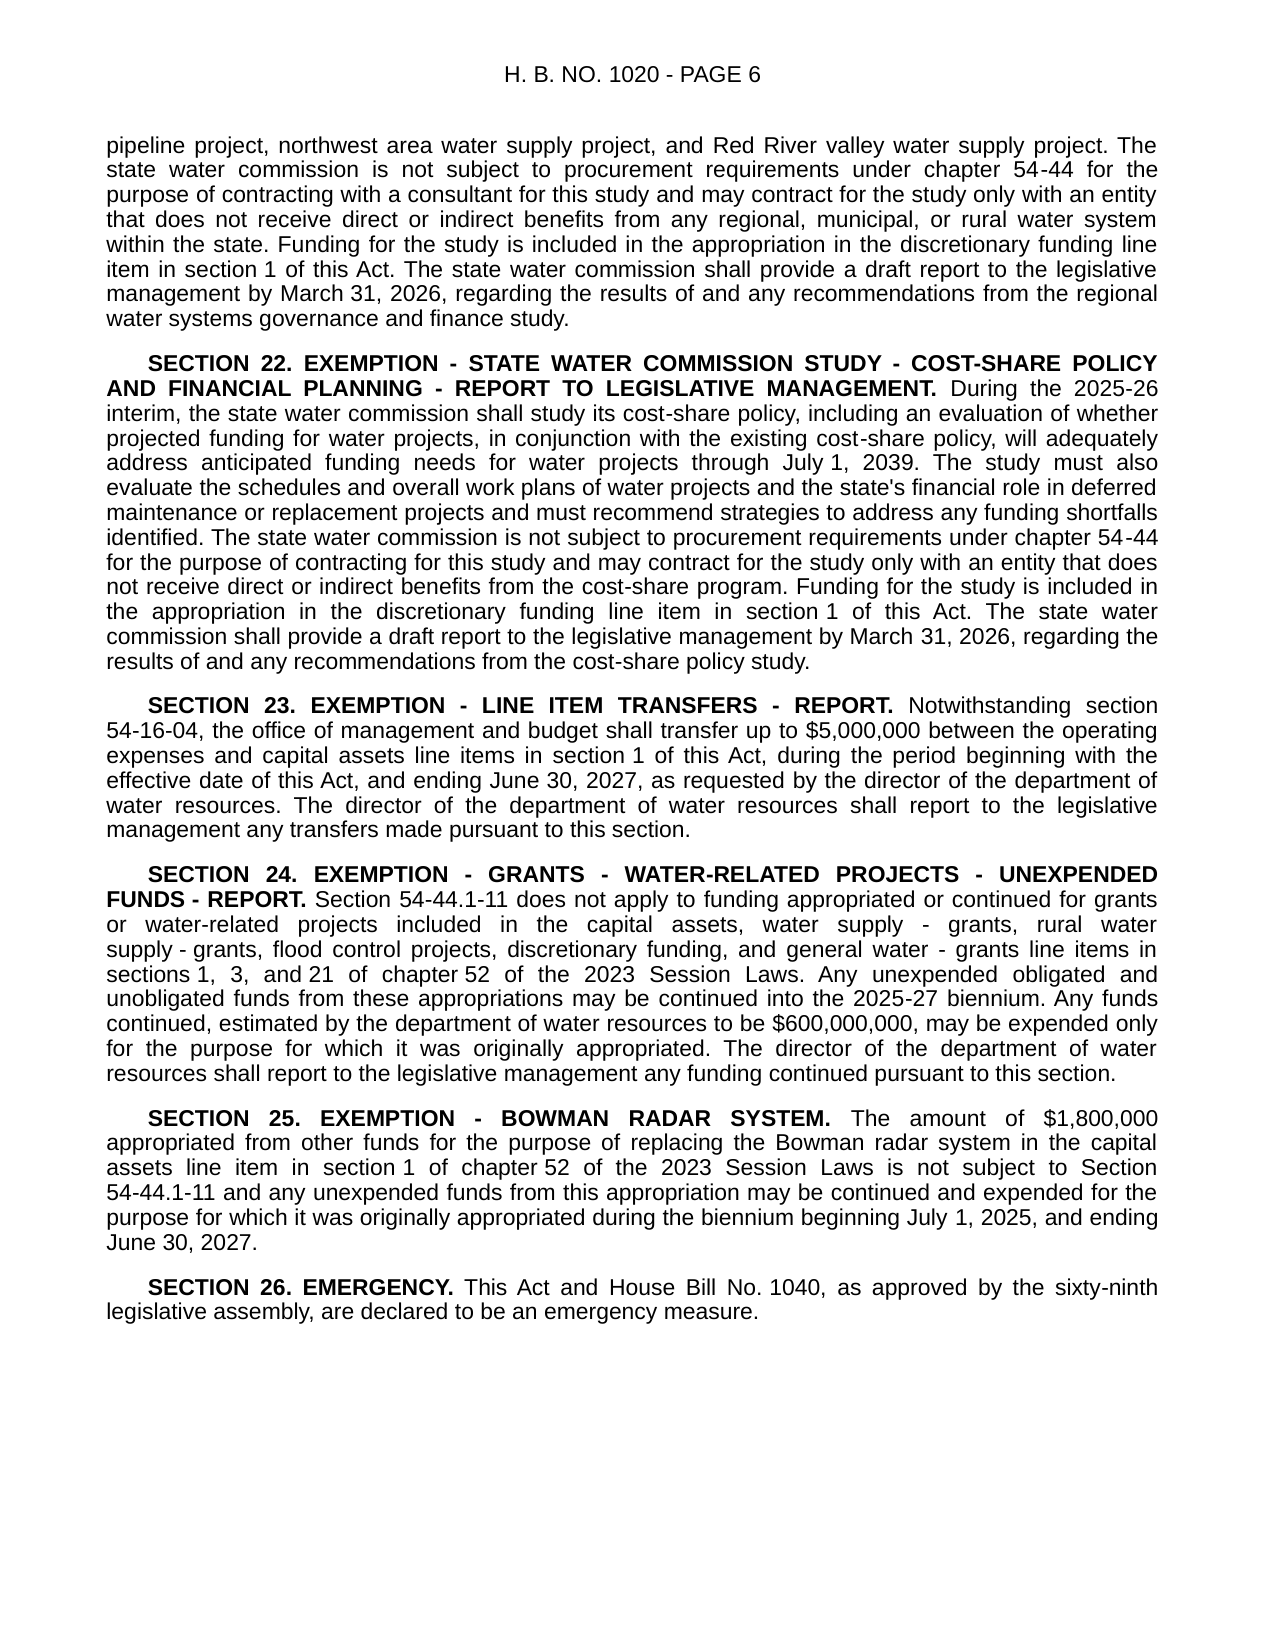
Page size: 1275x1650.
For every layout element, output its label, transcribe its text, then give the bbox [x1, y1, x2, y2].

text SECTION 24. EXEMPTION - GRANTS - WATER‑RELATED PROJECTS - UNEXPENDED FUNDS - REPORT. Section 54‑44.1‑11 does not apply to funding appropriated or continued for grants or water‑related projects included in the capital assets, water supply - grants, rural water supply ‑ grants, flood control projects, discretionary funding, and general water - grants line items in sections 1, 3, and 21 of chapter 52 of the 2023 Session Laws. Any unexpended obligated and unobligated funds from these appropriations may be continued into the 2025‑27 biennium. Any funds continued, estimated by the department of water resources to be $600,000,000, may be expended only for the purpose for which it was originally appropriated. The director of the department of water resources shall report to the legislative management any funding continued pursuant to this section. [106, 863, 1158, 1086]
text SECTION 23. EXEMPTION - LINE ITEM TRANSFERS - REPORT. Notwithstanding section 54‑16‑04, the office of management and budget shall transfer up to $5,000,000 between the operating expenses and capital assets line items in section 1 of this Act, during the period beginning with the effective date of this Act, and ending June 30, 2027, as requested by the director of the department of water resources. The director of the department of water resources shall report to the legislative management any transfers made pursuant to this section. [106, 694, 1158, 843]
text SECTION 26. EMERGENCY. This Act and House Bill No. 1040, as approved by the sixty‑ninth legislative assembly, are declared to be an emergency measure. [106, 1275, 1158, 1325]
text SECTION 25. EXEMPTION - BOWMAN RADAR SYSTEM. The amount of $1,800,000 appropriated from other funds for the purpose of replacing the Bowman radar system in the capital assets line item in section 1 of chapter 52 of the 2023 Session Laws is not subject to Section 54‑44.1‑11 and any unexpended funds from this appropriation may be continued and expended for the purpose for which it was originally appropriated during the biennium beginning July 1, 2025, and ending June 30, 2027. [106, 1106, 1158, 1255]
text SECTION 22. EXEMPTION - STATE WATER COMMISSION STUDY - COST-SHARE POLICY AND FINANCIAL PLANNING - REPORT TO LEGISLATIVE MANAGEMENT. During the 2025‑26 interim, the state water commission shall study its cost‑share policy, including an evaluation of whether projected funding for water projects, in conjunction with the existing cost‑share policy, will adequately address anticipated funding needs for water projects through July 1, 2039. The study must also evaluate the schedules and overall work plans of water projects and the state's financial role in deferred maintenance or replacement projects and must recommend strategies to address any funding shortfalls identified. The state water commission is not subject to procurement requirements under chapter 54‑44 for the purpose of contracting for this study and may contract for the study only with an entity that does not receive direct or indirect benefits from the cost‑share program. Funding for the study is included in the appropriation in the discretionary funding line item in section 1 of this Act. The state water commission shall provide a draft report to the legislative management by March 31, 2026, regarding the results of and any recommendations from the cost‑share policy study. [106, 352, 1158, 674]
text pipeline project, northwest area water supply project, and Red River valley water supply project. The state water commission is not subject to procurement requirements under chapter 54‑44 for the purpose of contracting with a consultant for this study and may contract for the study only with an entity that does not receive direct or indirect benefits from any regional, municipal, or rural water system within the state. Funding for the study is included in the appropriation in the discretionary funding line item in section 1 of this Act. The state water commission shall provide a draft report to the legislative management by March 31, 2026, regarding the results of and any recommendations from the regional water systems governance and finance study. [106, 133, 1158, 332]
